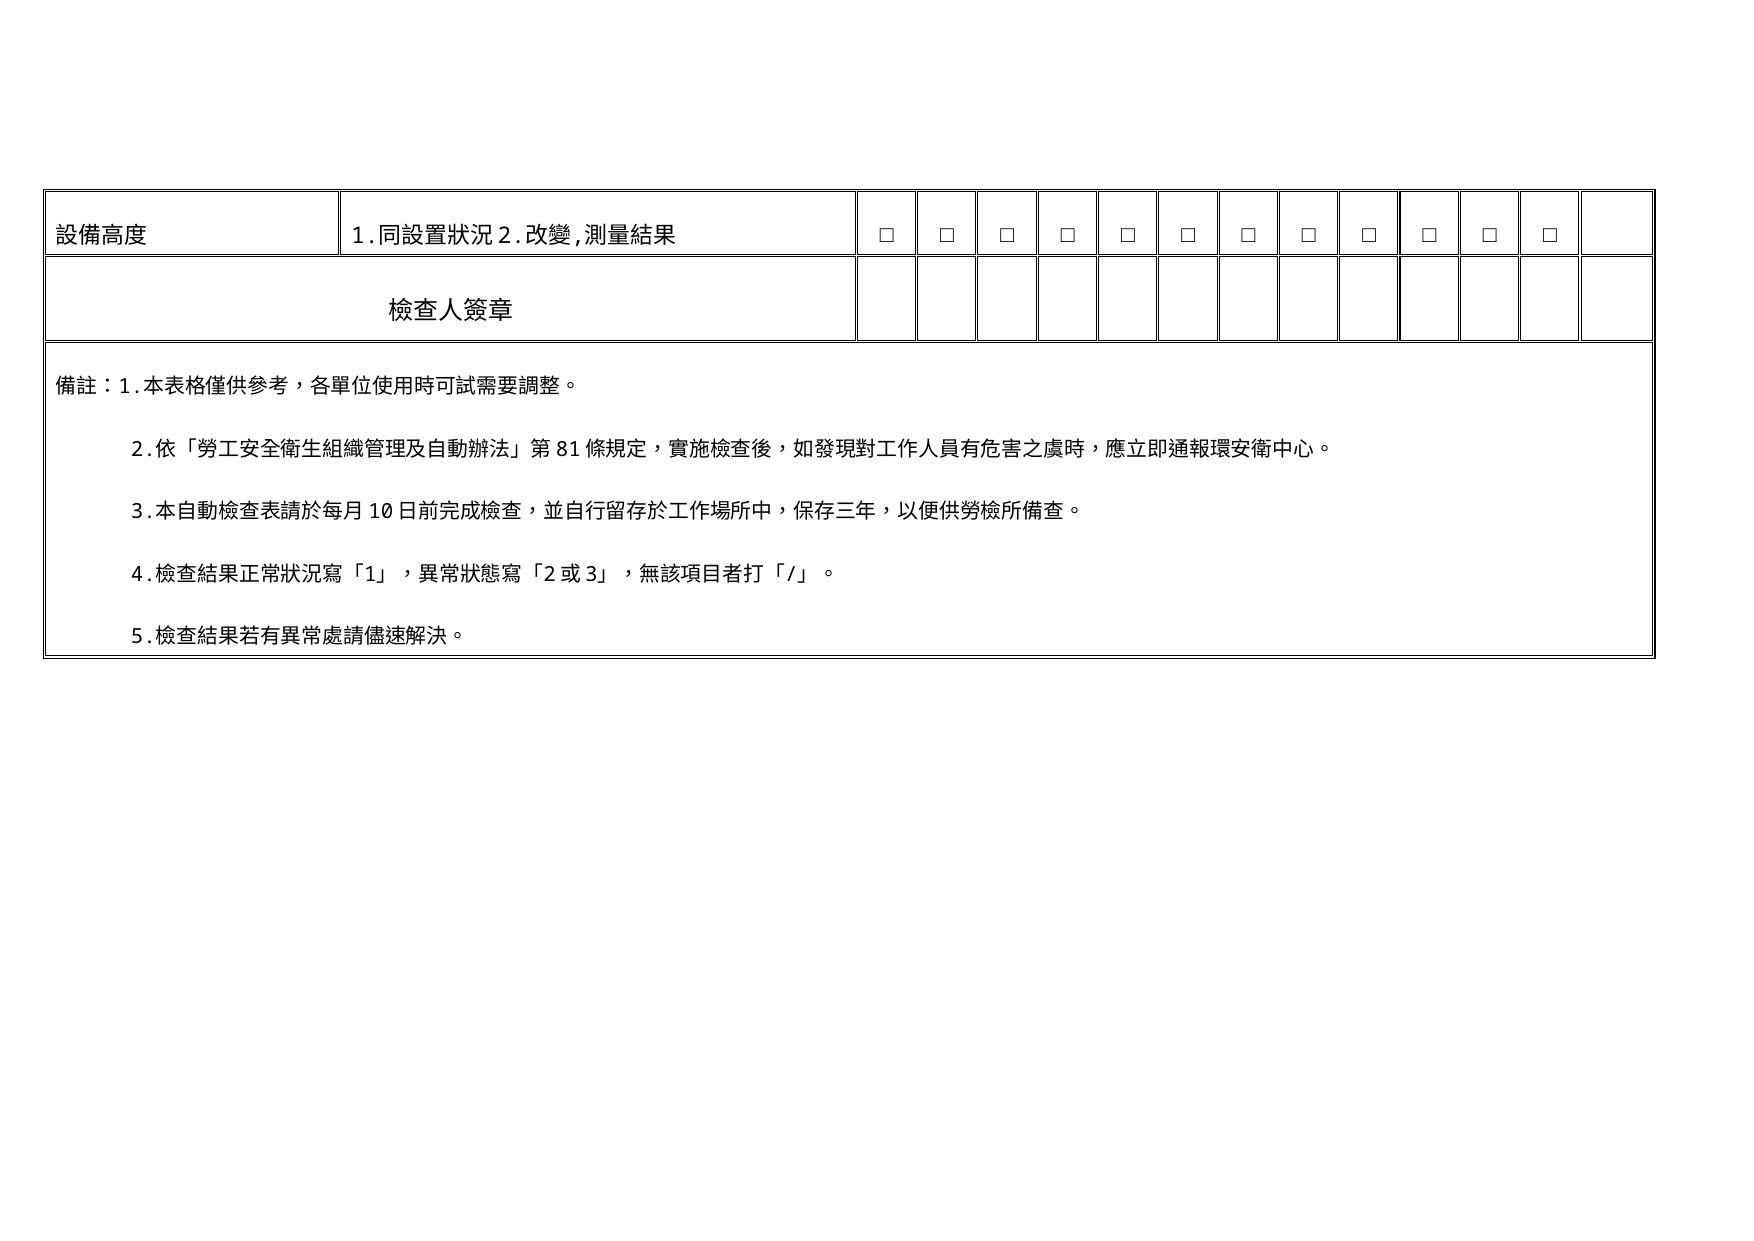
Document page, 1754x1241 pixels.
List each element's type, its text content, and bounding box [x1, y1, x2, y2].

table_cell [1401, 257, 1458, 340]
table_cell 檢查人簽章 [46, 257, 855, 340]
table_cell □ [1099, 192, 1156, 254]
table_cell [1099, 257, 1156, 340]
table_cell [918, 257, 975, 340]
table_cell [978, 257, 1036, 340]
table_cell □ [918, 192, 975, 254]
table_cell □ [1220, 192, 1277, 254]
table_cell [858, 257, 915, 340]
table_cell □ [858, 192, 915, 254]
table_cell □ [1461, 192, 1518, 254]
table_cell [1220, 257, 1277, 340]
table_cell [1582, 257, 1652, 340]
table_cell □ [1159, 192, 1217, 254]
table_cell □ [1280, 192, 1337, 254]
table_cell [1582, 192, 1652, 254]
table_cell [1521, 257, 1578, 340]
table_cell [1039, 257, 1096, 340]
table_cell 設備高度 [46, 192, 338, 254]
table_cell □ [978, 192, 1036, 254]
table_cell □ [1401, 192, 1458, 254]
table_cell □ [1521, 192, 1578, 254]
table_cell [1461, 257, 1518, 340]
table_cell 備註：1.本表格僅供參考，各單位使用時可試需要調整。 2.依「勞工安全衛生組織管理及自動辦法」第81條規定，實施檢查後，如發現對工作人員有危害之虞時，應立即通報環安衛中心。 3.本自動檢查表請於每月10日前完成檢查，並自行留存於工作場所中，保存三年，以便供勞檢所備查。 4.檢查結果正常狀況寫「1」，異常狀態寫「2或3」，無該項目者打「/」。 5.檢查結果若有異常處請儘速解決。 [46, 343, 1652, 655]
table_cell [1340, 257, 1397, 340]
table_cell □ [1039, 192, 1096, 254]
table_cell [1280, 257, 1337, 340]
table_cell [1159, 257, 1217, 340]
table_cell □ [1340, 192, 1397, 254]
table_cell 1.同設置狀況2.改變,測量結果 [341, 192, 855, 254]
